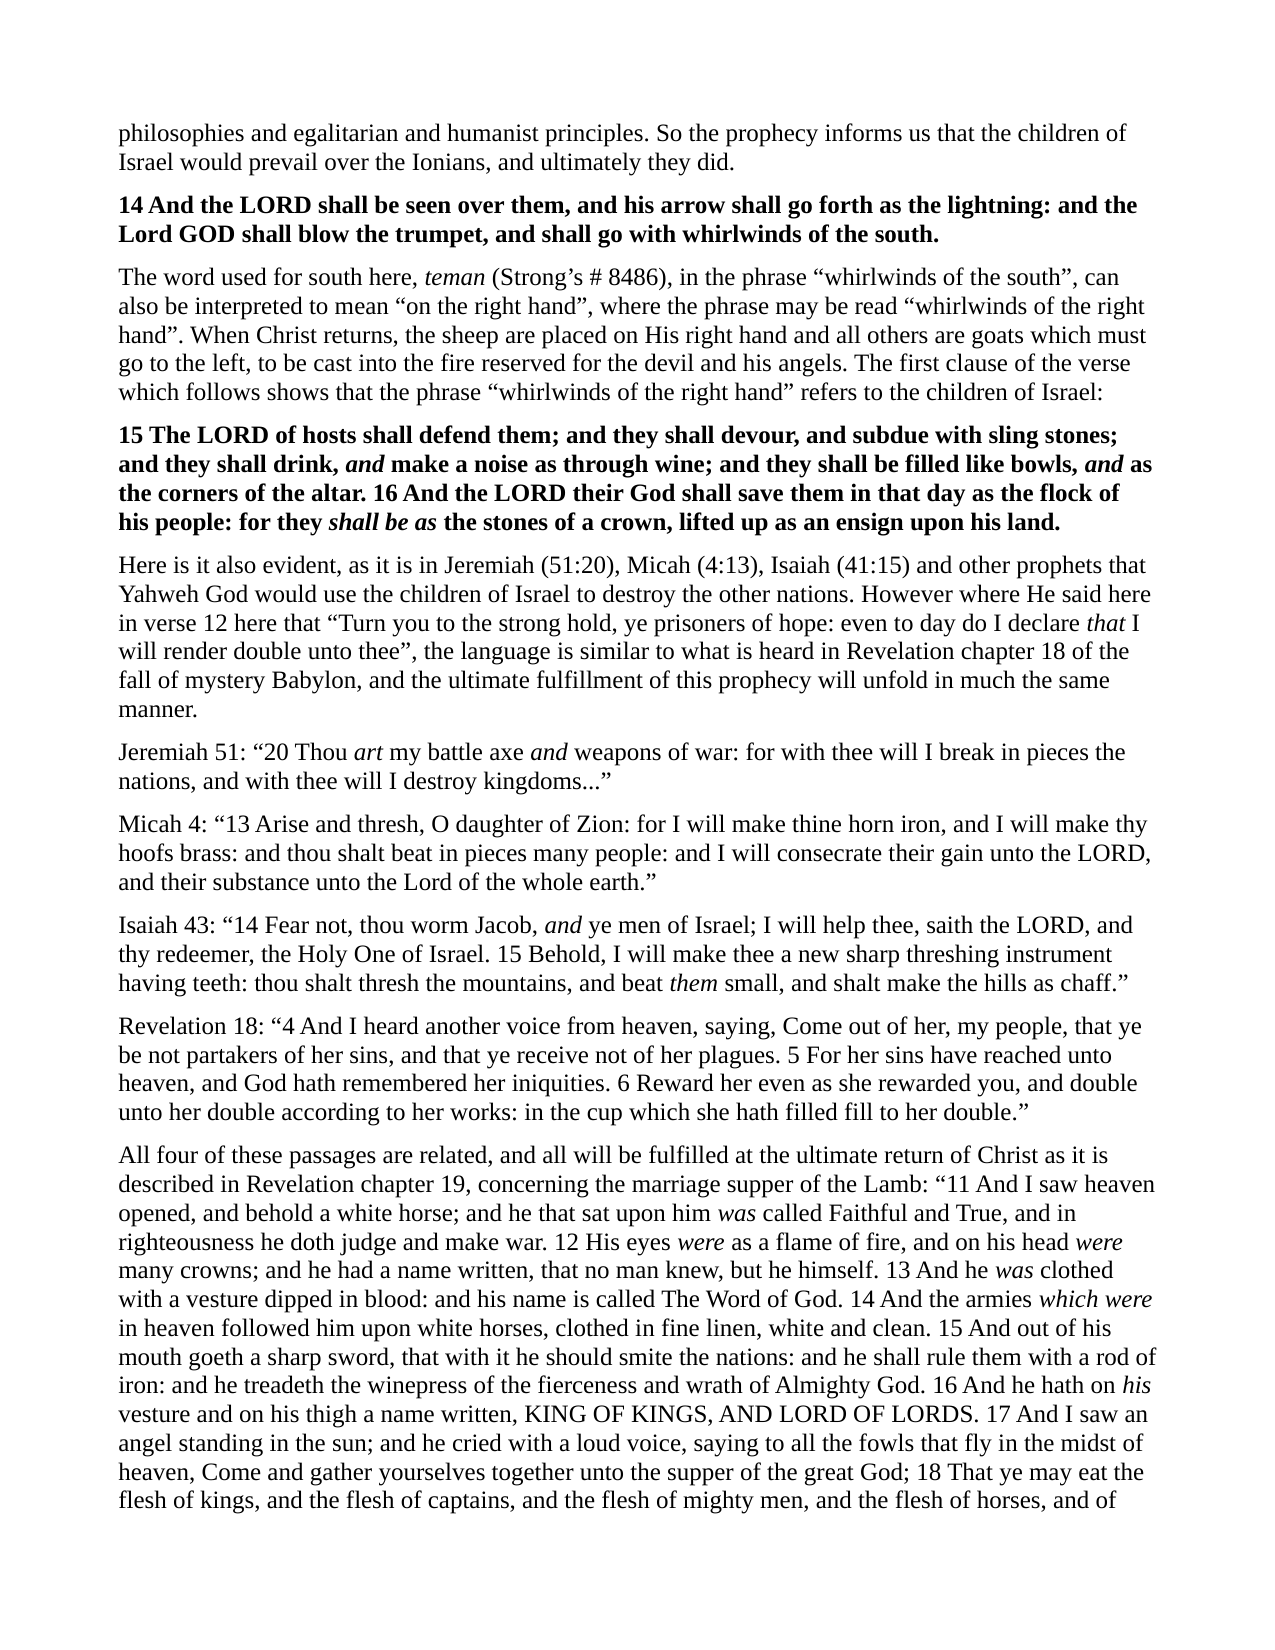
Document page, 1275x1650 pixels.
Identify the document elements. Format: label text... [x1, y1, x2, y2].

text Here is it also evident, as it is in Jeremiah (51:20), Micah (4:13), Isaiah (41:15) and other prophets that Yahweh God would use the children of Israel to destroy the other nations. However where He said here in verse 12 here that “Turn you to the strong hold, ye prisoners of hope: even to day do I declare that I will render double unto thee”, the language is similar to what is heard in Revelation chapter 18 of the fall of mystery Babylon, and the ultimate fulfillment of this prophecy will unfold in much the same manner. [118, 550, 1157, 723]
text Micah 4: “13 Arise and thresh, O daughter of Zion: for I will make thine horn iron, and I will make thy hoofs brass: and thou shalt beat in pieces many people: and I will consecrate their gain unto the LORD, and their substance unto the Lord of the whole earth.” [118, 809, 1157, 896]
text Isaiah 43: “14 Fear not, thou worm Jacob, and ye men of Israel; I will help thee, saith the LORD, and thy redeemer, the Holy One of Israel. 15 Behold, I will make thee a new sharp threshing instrument having teeth: thou shalt thresh the mountains, and beat them small, and shalt make the hills as chaff.” [118, 910, 1157, 996]
text 14 And the LORD shall be seen over them, and his arrow shall go forth as the lightning: and the Lord GOD shall blow the trumpet, and shall go with whirlwinds of the south. [118, 190, 1157, 248]
text The word used for south here, teman (Strong’s # 8486), in the phrase “whirlwinds of the south”, can also be interpreted to mean “on the right hand”, where the phrase may be read “whirlwinds of the right hand”. When Christ returns, the sheep are placed on His right hand and all others are goats which must go to the left, to be cast into the fire reserved for the devil and his angels. The first clause of the verse which follows shows that the phrase “whirlwinds of the right hand” refers to the children of Israel: [118, 262, 1157, 406]
text Jeremiah 51: “20 Thou art my battle axe and weapons of war: for with thee will I break in pieces the nations, and with thee will I destroy kingdoms...” [118, 737, 1157, 795]
text All four of these passages are related, and all will be fulfilled at the ultimate return of Christ as it is described in Revelation chapter 19, concerning the marriage supper of the Lamb: “11 And I saw heaven opened, and behold a white horse; and he that sat upon him was called Faithful and True, and in righteousness he doth judge and make war. 12 His eyes were as a flame of fire, and on his head were many crowns; and he had a name written, that no man knew, but he himself. 13 And he was clothed with a vesture dipped in blood: and his name is called The Word of God. 14 And the armies which were in heaven followed him upon white horses, clothed in fine linen, white and clean. 15 And out of his mouth goeth a sharp sword, that with it he should smite the nations: and he shall rule them with a rod of iron: and he treadeth the winepress of the fierceness and wrath of Almighty God. 16 And he hath on his vesture and on his thigh a name written, KING OF KINGS, AND LORD OF LORDS. 17 And I saw an angel standing in the sun; and he cried with a loud voice, saying to all the fowls that fly in the midst of heaven, Come and gather yourselves together unto the supper of the great God; 18 That ye may eat the flesh of kings, and the flesh of captains, and the flesh of mighty men, and the flesh of horses, and of [118, 1141, 1157, 1514]
text philosophies and egalitarian and humanist principles. So the prophecy informs us that the children of Israel would prevail over the Ionians, and ultimately they did. [118, 118, 1157, 176]
text Revelation 18: “4 And I heard another voice from heaven, saying, Come out of her, my people, that ye be not partakers of her sins, and that ye receive not of her plagues. 5 For her sins have reached unto heaven, and God hath remembered her iniquities. 6 Reward her even as she rewarded you, and double unto her double according to her works: in the cup which she hath filled fill to her double.” [118, 1011, 1157, 1126]
text 15 The LORD of hosts shall defend them; and they shall devour, and subdue with sling stones; and they shall drink, and make a noise as through wine; and they shall be filled like bowls, and as the corners of the altar. 16 And the LORD their God shall save them in that day as the flock of his people: for they shall be as the stones of a crown, lifted up as an ensign upon his land. [118, 421, 1157, 536]
